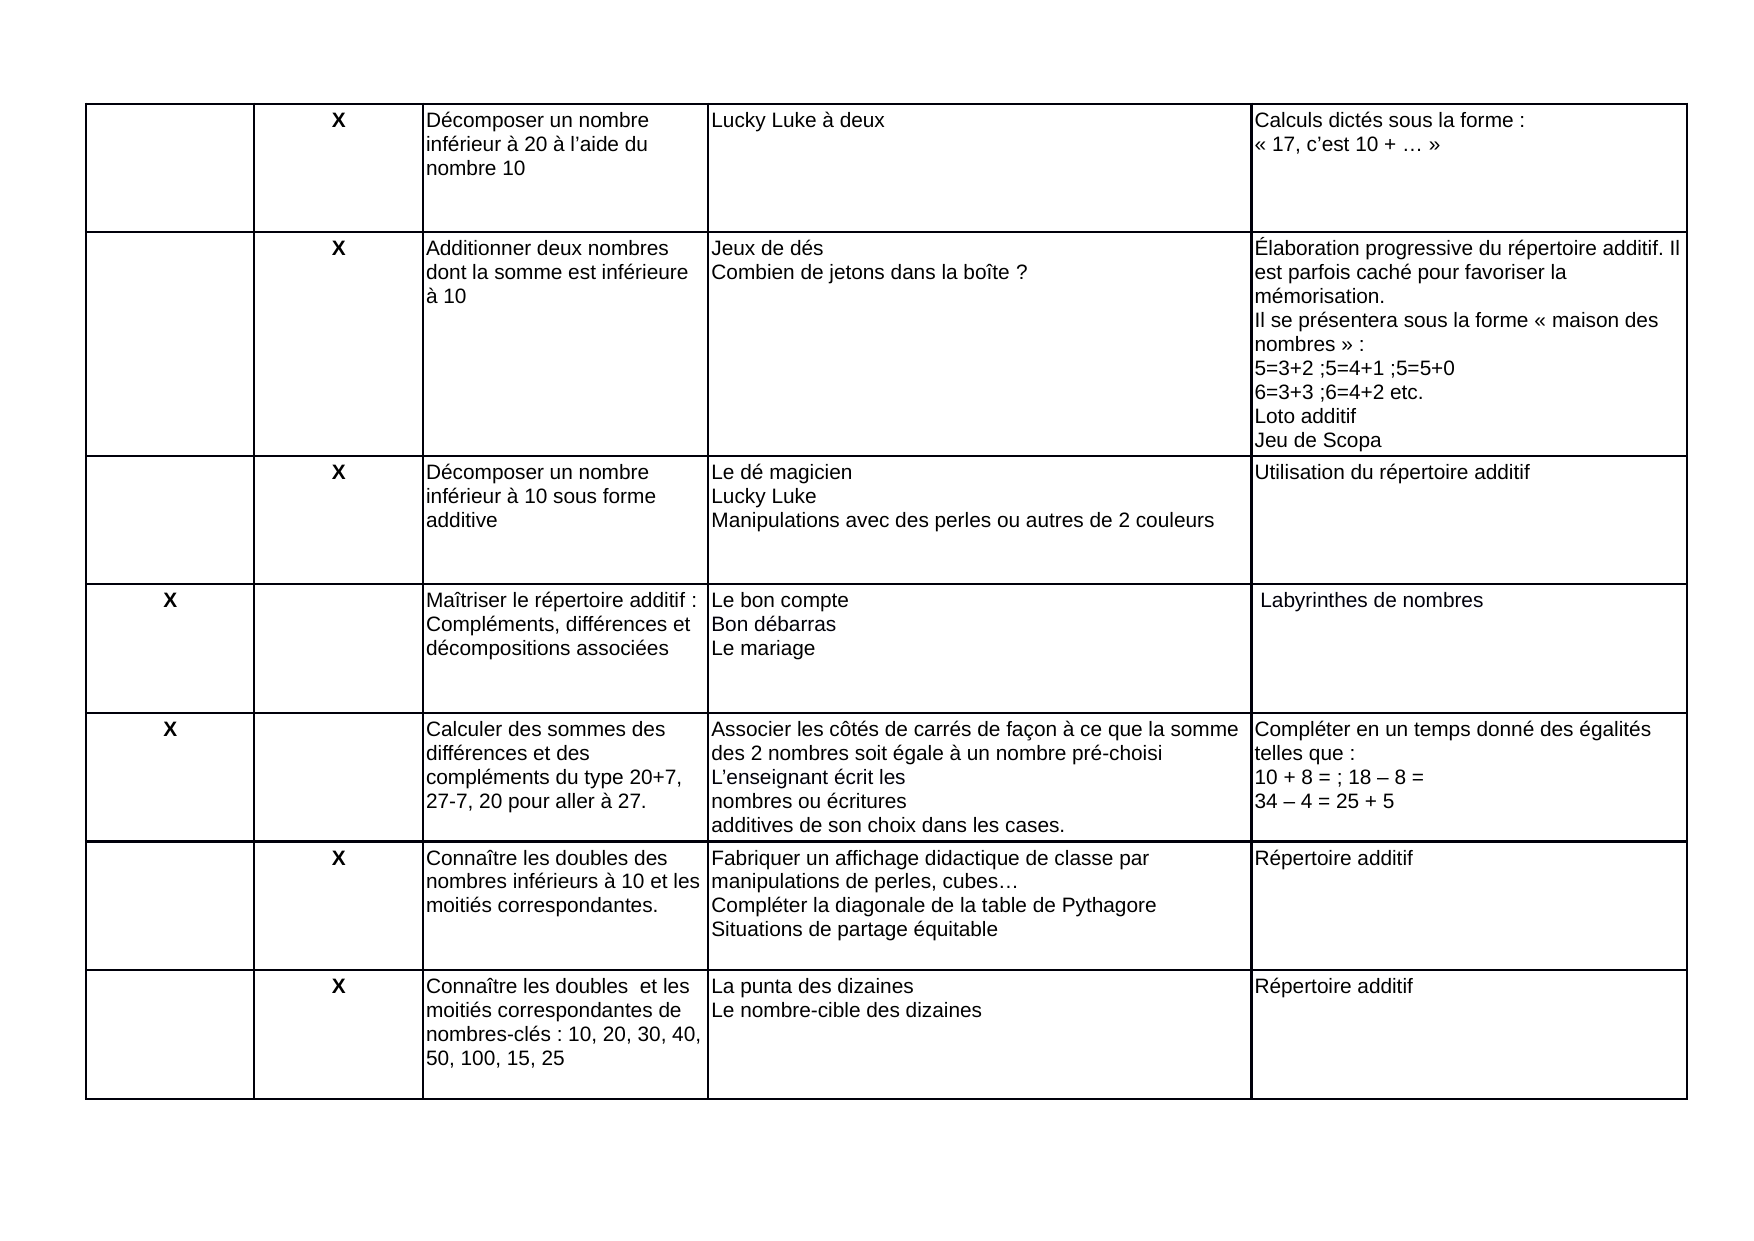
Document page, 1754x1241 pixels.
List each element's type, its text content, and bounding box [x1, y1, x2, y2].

table_cell X [255, 105, 422, 231]
table_cell La punta des dizaines Le nombre-cible des dizaines [709, 971, 1250, 1097]
table_cell [87, 457, 253, 583]
table_cell Le bon compte Bon débarras Le mariage [709, 585, 1250, 712]
table_cell Calculs dictés sous la forme : « 17, c’est 10 + … » [1253, 105, 1686, 231]
table_cell Jeux de dés Combien de jetons dans la boîte ? [709, 233, 1250, 455]
table_cell Compléter en un temps donné des égalités telles que : 10 + 8 = ; 18 – 8 = 34 – 4 = 25 + 5 [1253, 714, 1686, 840]
table_cell [87, 843, 253, 969]
table_cell Connaître les doubles des nombres inférieurs à 10 et les moitiés correspondantes. [424, 843, 707, 969]
table_cell X [87, 585, 253, 712]
table_cell X [255, 233, 422, 455]
table_cell Utilisation du répertoire additif [1253, 457, 1686, 583]
table_cell Connaître les doubles et les moitiés correspondantes de nombres-clés : 10, 20, 30, 40, 50, 100, 15, 25 [424, 971, 707, 1097]
table_cell Fabriquer un affichage didactique de classe par manipulations de perles, cubes… Compléter la diagonale de la table de Pythagore Situations de partage équitable [709, 843, 1250, 969]
table_cell Décomposer un nombre inférieur à 10 sous forme additive [424, 457, 707, 583]
table_cell Décomposer un nombre inférieur à 20 à l’aide du nombre 10 [424, 105, 707, 231]
table_cell [87, 233, 253, 455]
table_cell Maîtriser le répertoire additif : Compléments, différences et décompositions associées [424, 585, 707, 712]
table_cell Calculer des sommes des différences et des compléments du type 20+7, 27-7, 20 pour aller à 27. [424, 714, 707, 840]
table_cell X [255, 457, 422, 583]
table_cell X [255, 843, 422, 969]
table_cell X [87, 714, 253, 840]
table_cell [255, 714, 422, 840]
table_cell Répertoire additif [1253, 971, 1686, 1097]
table_cell [255, 585, 422, 712]
table_cell Le dé magicien Lucky Luke Manipulations avec des perles ou autres de 2 couleurs [709, 457, 1250, 583]
table_cell Associer les côtés de carrés de façon à ce que la somme des 2 nombres soit égale à un nombre pré-choisi L’enseignant écrit les nombres ou écritures additives de son choix dans les cases. [709, 714, 1250, 840]
table_cell Répertoire additif [1253, 843, 1686, 969]
table_cell [87, 971, 253, 1097]
table_cell Labyrinthes de nombres [1253, 585, 1686, 712]
table_cell Lucky Luke à deux [709, 105, 1250, 231]
table_cell X [255, 971, 422, 1097]
table_cell Additionner deux nombres dont la somme est inférieure à 10 [424, 233, 707, 455]
table_cell [87, 105, 253, 231]
table_cell Élaboration progressive du répertoire additif. Il est parfois caché pour favoriser la mémorisation. Il se présentera sous la forme « maison des nombres » : 5=3+2 ;5=4+1 ;5=5+0 6=3+3 ;6=4+2 etc. Loto additif Jeu de Scopa [1253, 233, 1686, 455]
